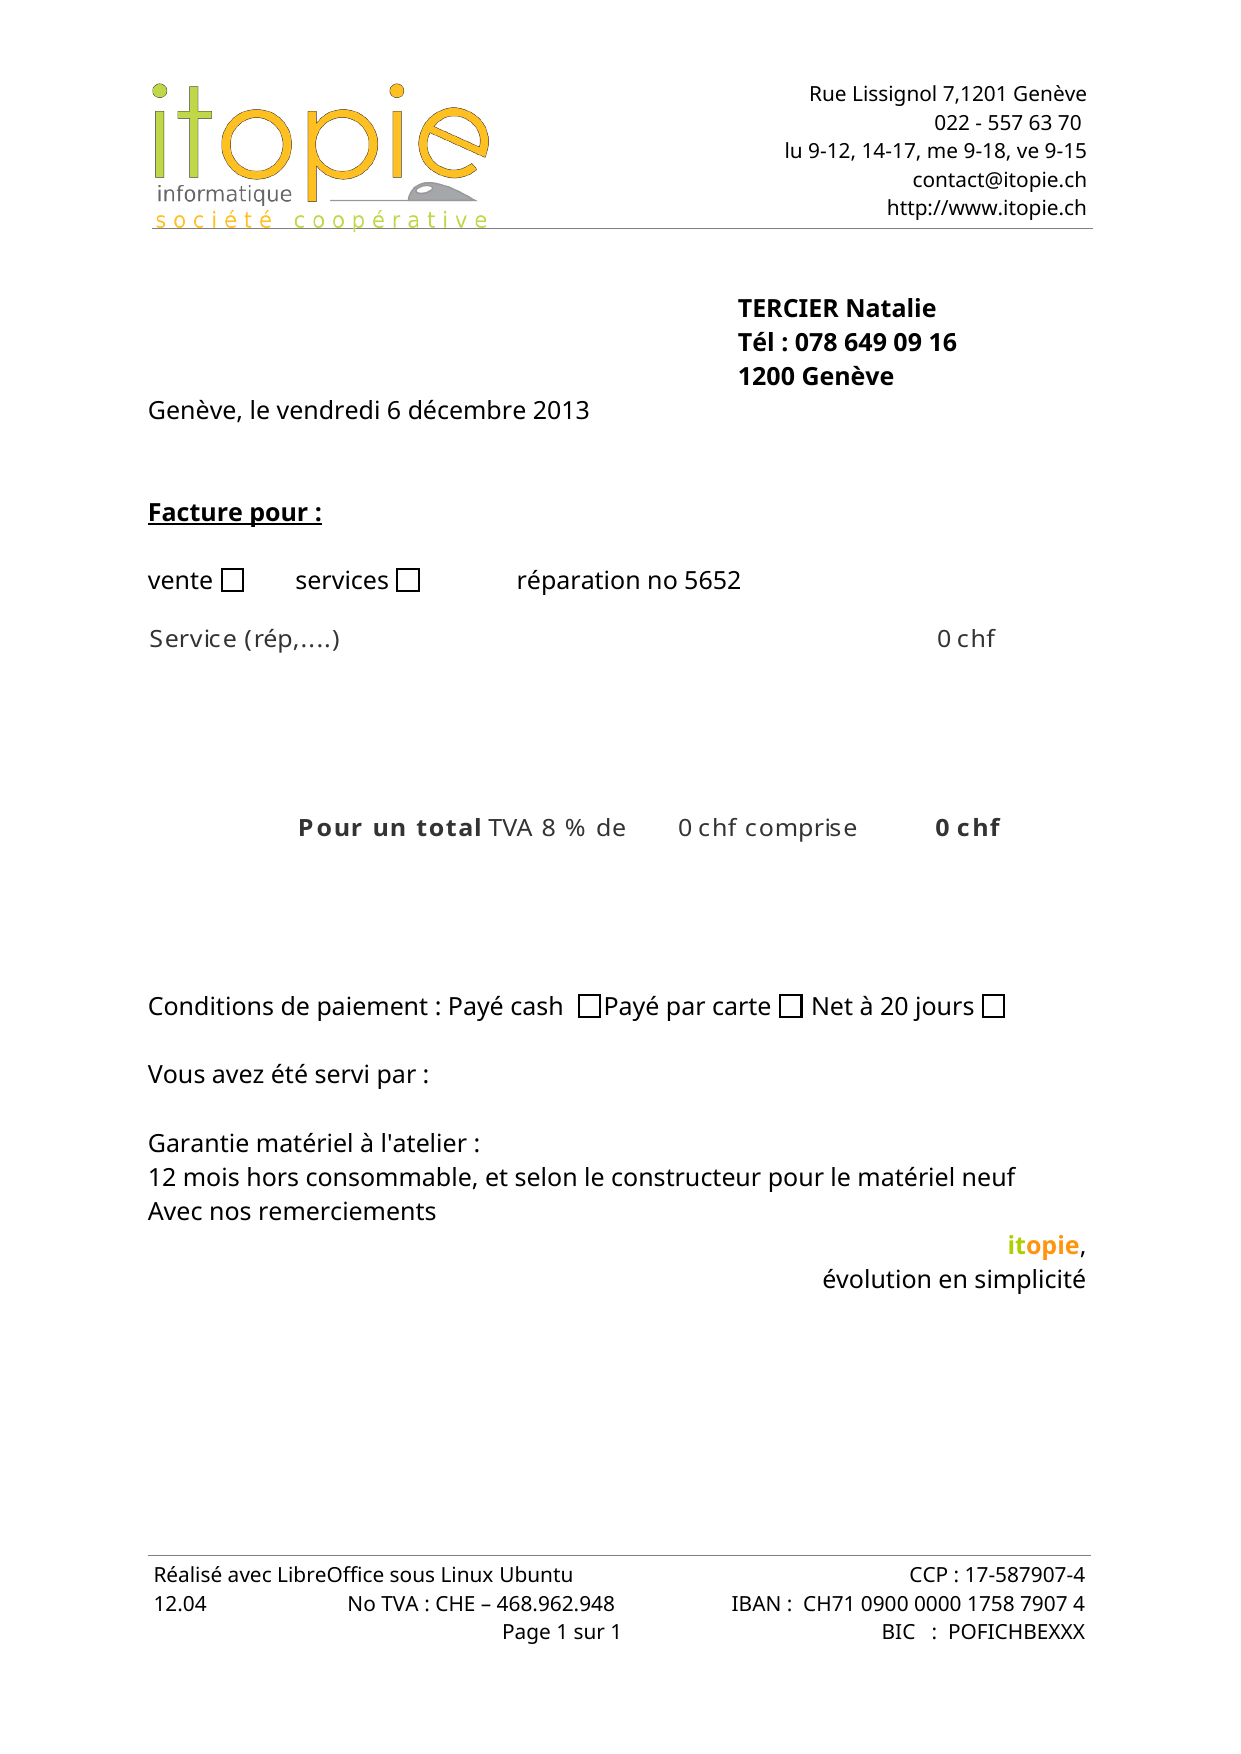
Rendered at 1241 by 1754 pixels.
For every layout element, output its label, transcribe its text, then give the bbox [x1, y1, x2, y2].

text Garantie matériel à l'atelier : [148, 1125, 1093, 1159]
text Vous avez été servi par : [148, 1057, 1093, 1091]
text TERCIER Natalie [148, 290, 1093, 324]
text Tél : 078 649 09 16 [148, 324, 1093, 358]
picture [138, 72, 500, 244]
text Genève, le vendredi 6 décembre 2013 [148, 392, 1093, 427]
text 1200 Genève [148, 358, 1093, 392]
text Facture pour : [148, 495, 1093, 529]
text Avec nos remerciements [148, 1193, 1093, 1227]
text 12 mois hors consommable, et selon le constructeur pour le matériel neuf [148, 1159, 1093, 1193]
text vente services réparation no 5652 [148, 563, 1093, 597]
text itopie, [148, 1227, 1093, 1262]
text évolution en simplicité [148, 1262, 1093, 1296]
text Conditions de paiement : Payé cash Payé par carte Net à 20 jours [148, 989, 1093, 1023]
